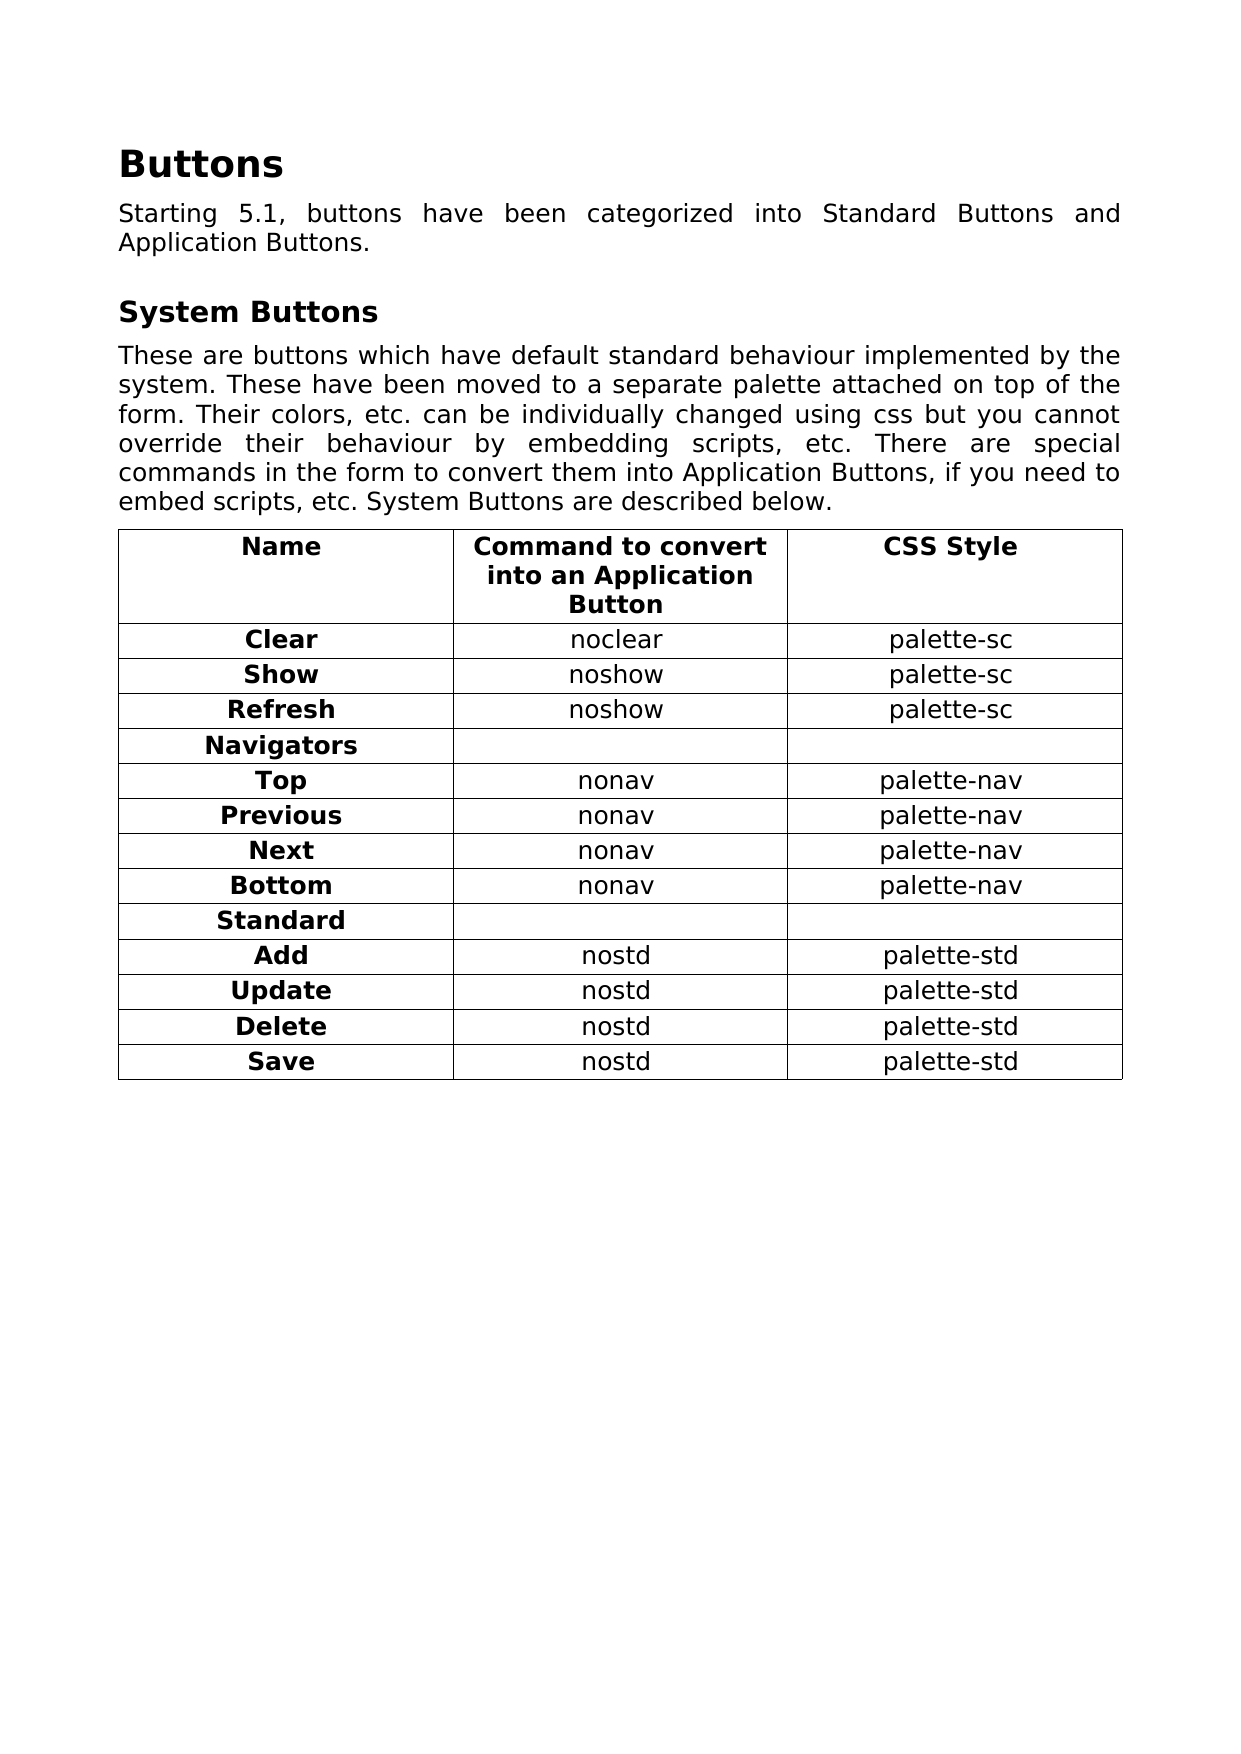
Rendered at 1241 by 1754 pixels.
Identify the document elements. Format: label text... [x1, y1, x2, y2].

table_cell nostd [454, 1010, 787, 1044]
table_cell noshow [454, 694, 787, 728]
table_header Name [119, 530, 453, 622]
table_cell nostd [454, 1045, 787, 1079]
table_cell Save [119, 1045, 453, 1079]
table_header Command to convert into an Application Button [454, 530, 787, 622]
table_cell palette-std [788, 1045, 1122, 1079]
table_cell Refresh [119, 694, 453, 728]
table_cell Previous [119, 799, 453, 833]
text These are buttons which have default standard behaviour implemented by the system. These have been moved to a separate palette attached on top of the form. Their colors, etc. can be individually changed using css but you cannot override their behaviour by embedding scripts, etc. There are special commands in the form to convert them into Application Buttons, if you need to embed scripts, etc. System Buttons are described below. [118, 342, 1122, 517]
table_cell Clear [119, 624, 453, 658]
table_cell palette-std [788, 1010, 1122, 1044]
table_cell noclear [454, 624, 787, 658]
text Starting 5.1, buttons have been categorized into Standard Buttons and Application Buttons. [118, 199, 1122, 258]
table_cell Standard [119, 904, 453, 938]
table_cell Bottom [119, 869, 453, 903]
subtitle Buttons [118, 143, 1122, 187]
table_cell Show [119, 659, 453, 693]
table_cell nonav [454, 799, 787, 833]
table_cell [788, 904, 1122, 938]
table_cell [454, 904, 787, 938]
table_cell Update [119, 975, 453, 1009]
table_cell palette-nav [788, 869, 1122, 903]
table_cell nonav [454, 764, 787, 798]
table_cell palette-std [788, 940, 1122, 973]
table_cell palette-sc [788, 624, 1122, 658]
table_cell Next [119, 834, 453, 868]
table_cell Delete [119, 1010, 453, 1044]
table_cell palette-sc [788, 694, 1122, 728]
table_cell Navigators [119, 729, 453, 763]
table_cell nonav [454, 834, 787, 868]
table_cell Add [119, 940, 453, 973]
table_cell palette-nav [788, 799, 1122, 833]
table_cell nostd [454, 940, 787, 973]
table_cell [454, 729, 787, 763]
subtitle System Buttons [118, 295, 1122, 329]
table_cell palette-std [788, 975, 1122, 1009]
table_cell palette-nav [788, 834, 1122, 868]
table_cell nonav [454, 869, 787, 903]
table_header CSS Style [788, 530, 1122, 622]
table_cell Top [119, 764, 453, 798]
table_cell palette-nav [788, 764, 1122, 798]
table_cell [788, 729, 1122, 763]
table_cell noshow [454, 659, 787, 693]
table_cell nostd [454, 975, 787, 1009]
table_cell palette-sc [788, 659, 1122, 693]
